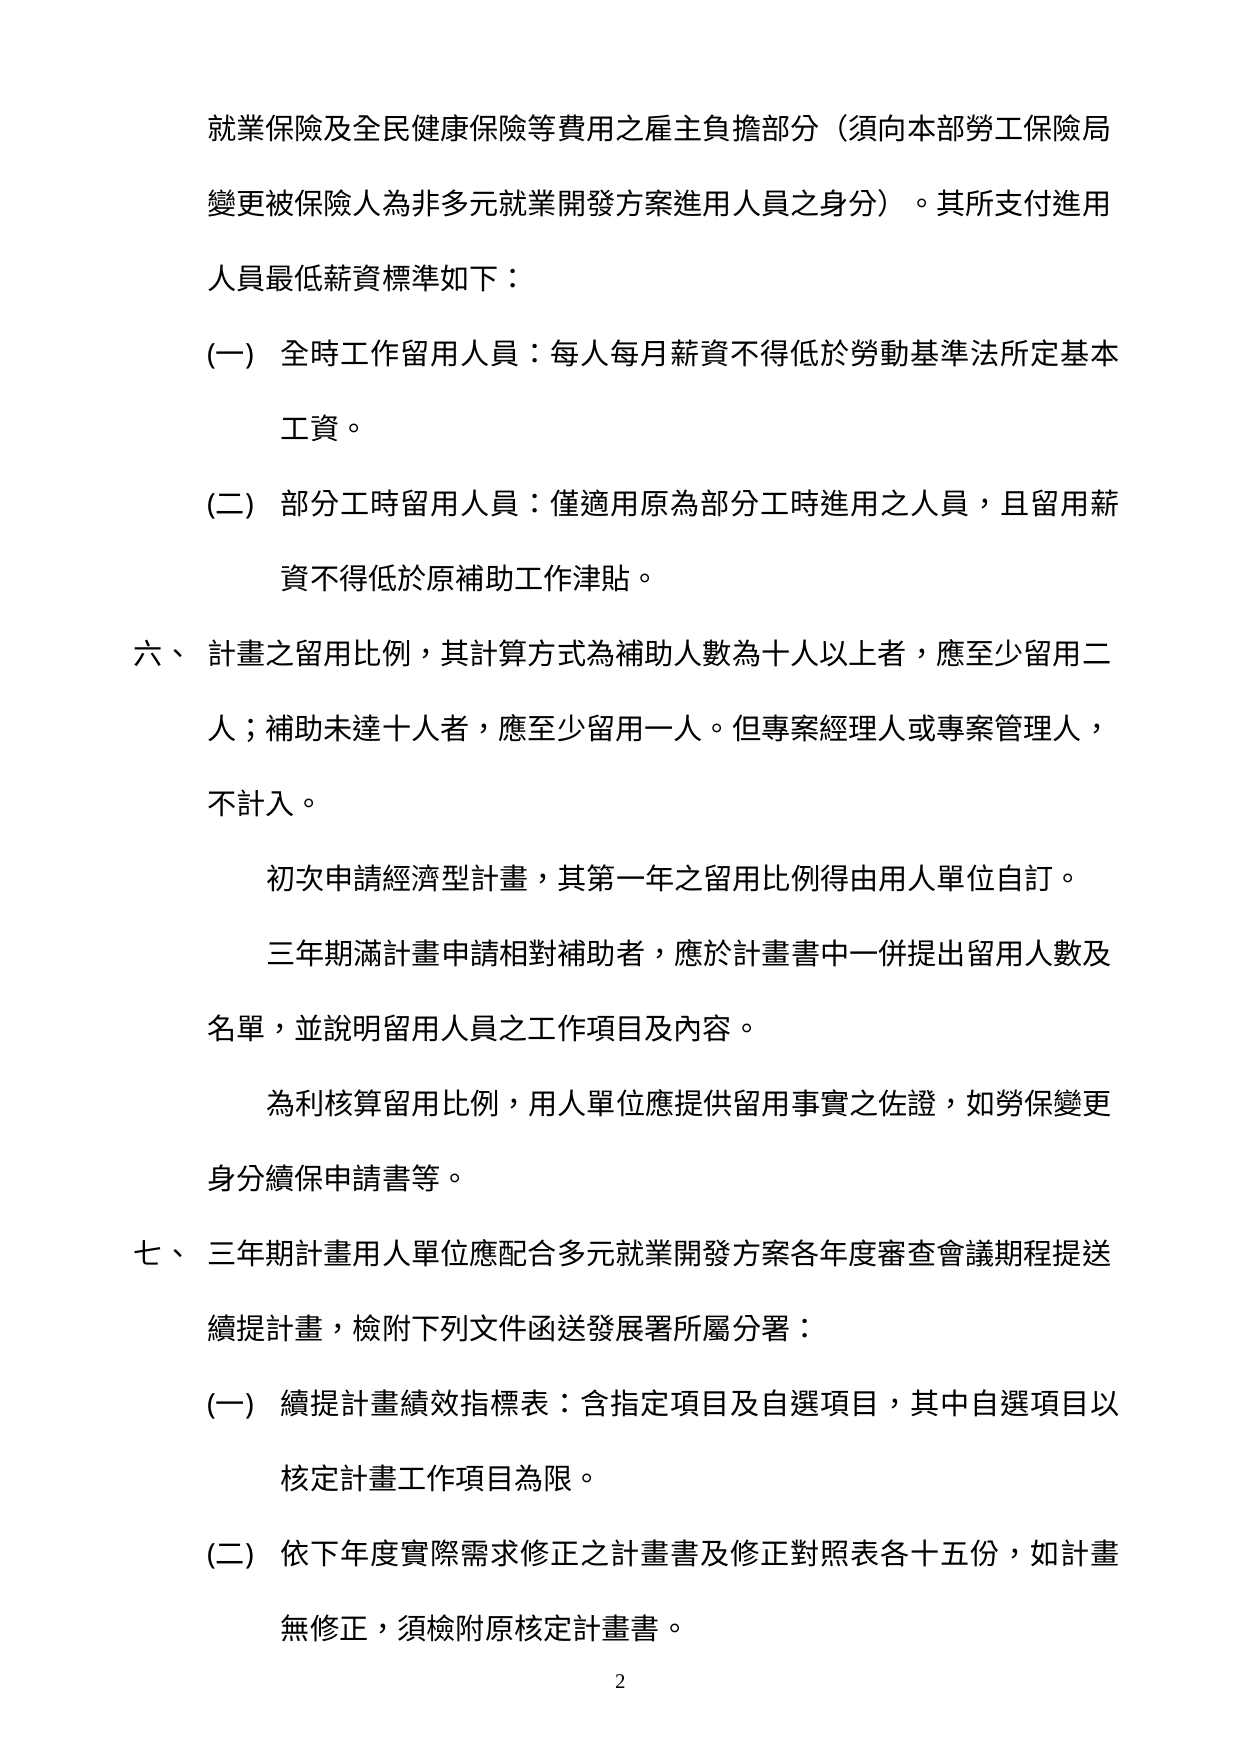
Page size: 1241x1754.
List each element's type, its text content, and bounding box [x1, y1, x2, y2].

list 依下年度實際需求修正之計畫書及修正對照表各十五份，如計畫無修正，須檢附原核定計畫書。 [207, 1514, 1122, 1664]
list 三年期滿計畫申請相對補助者，應於計畫書中一併提出留用人數及名單，並說明留用人員之工作項目及內容。 [207, 914, 1122, 1064]
list 就業保險及全民健康保險等費用之雇主負擔部分（須向本部勞工保險局變更被保險人為非多元就業開發方案進用人員之身分）。其所支付進用人員最低薪資標準如下： [192, 89, 1122, 314]
list 全時工作留用人員：每人每月薪資不得低於勞動基準法所定基本工資。 [207, 314, 1122, 464]
list 部分工時留用人員：僅適用原為部分工時進用之人員，且留用薪資不得低於原補助工作津貼。 [207, 464, 1122, 614]
list 續提計畫績效指標表：含指定項目及自選項目，其中自選項目以核定計畫工作項目為限。 [207, 1364, 1122, 1514]
list 為利核算留用比例，用人單位應提供留用事實之佐證，如勞保變更身分續保申請書等。 [207, 1064, 1122, 1214]
list 初次申請經濟型計畫，其第一年之留用比例得由用人單位自訂。 [207, 839, 1122, 914]
list 三年期計畫用人單位應配合多元就業開發方案各年度審查會議期程提送續提計畫，檢附下列文件函送發展署所屬分署： [192, 1214, 1122, 1364]
list 計畫之留用比例，其計算方式為補助人數為十人以上者，應至少留用二人；補助未達十人者，應至少留用一人。但專案經理人或專案管理人，不計入。 [192, 614, 1122, 839]
